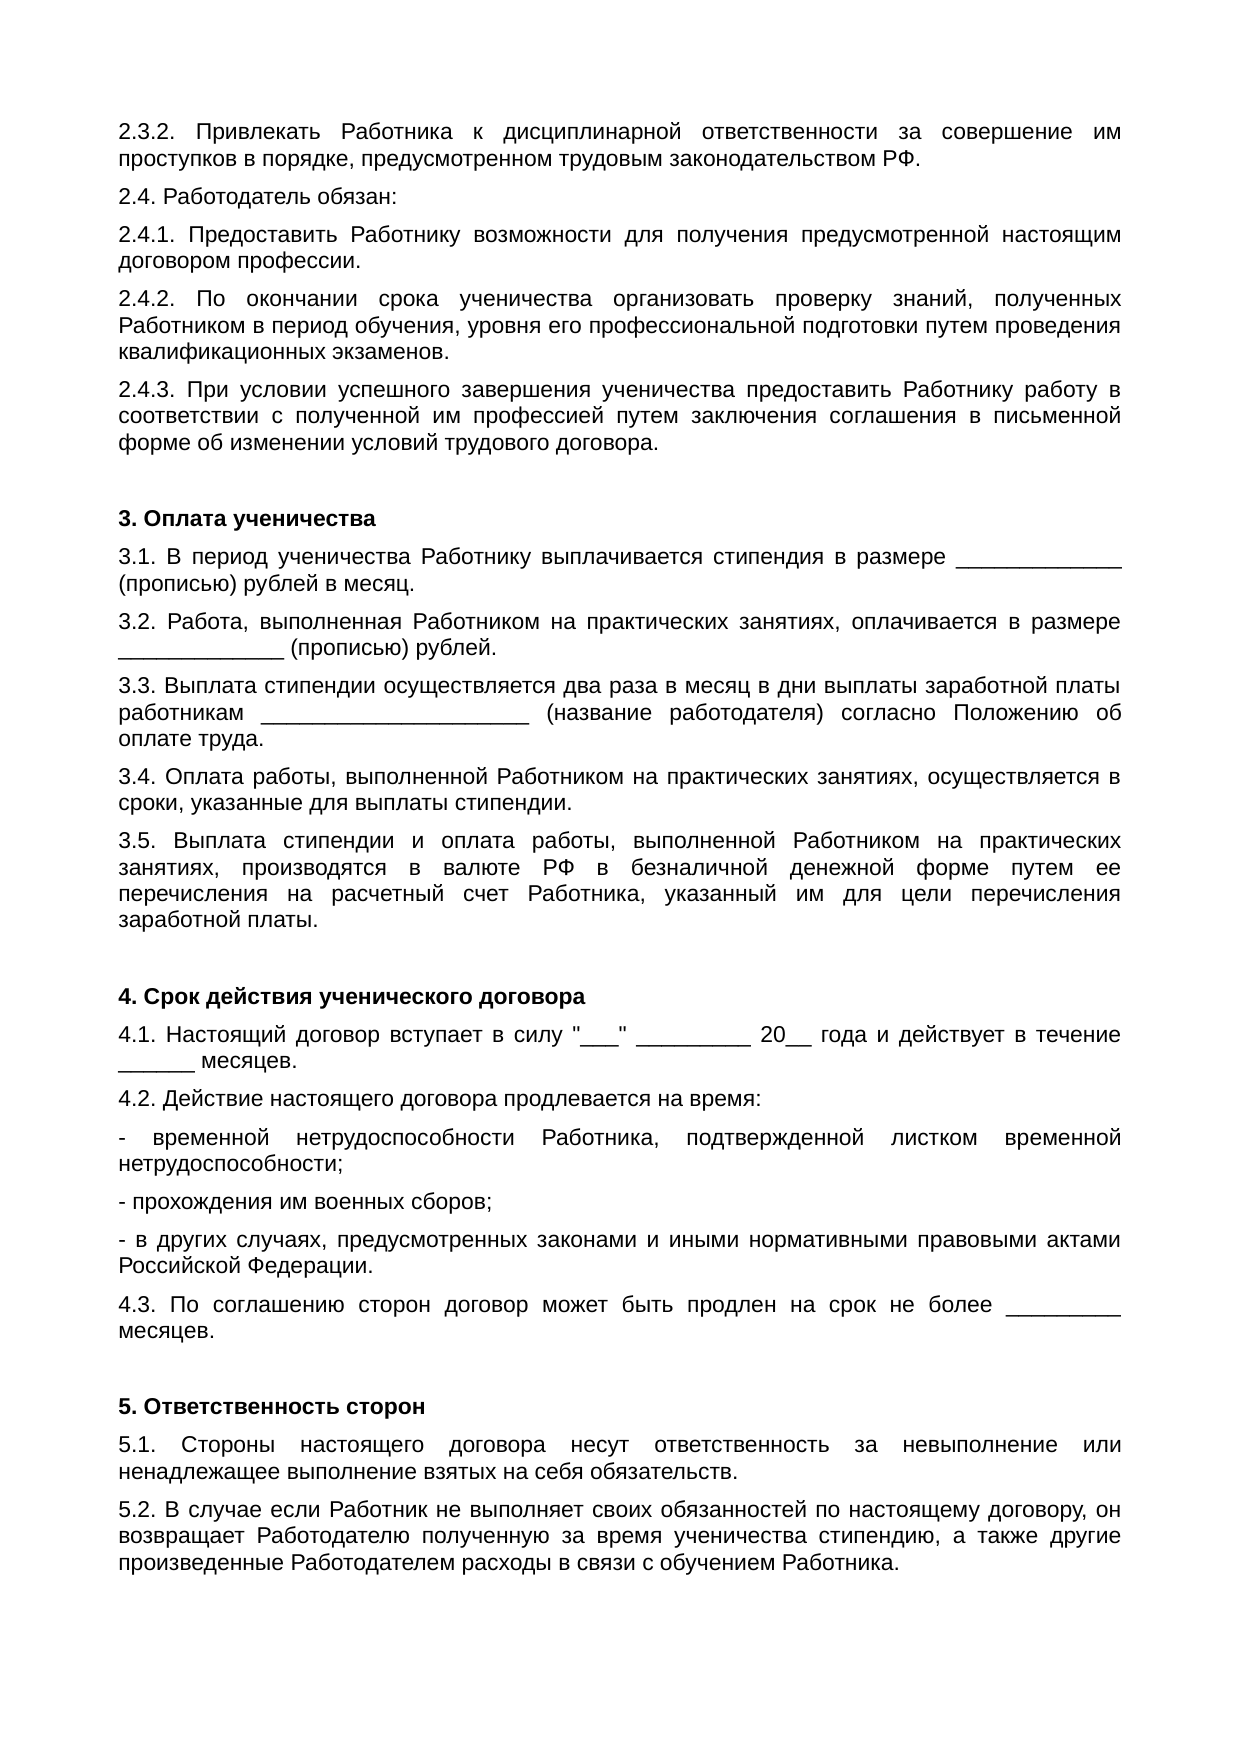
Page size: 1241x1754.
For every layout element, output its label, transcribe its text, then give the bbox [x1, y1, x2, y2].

text - в других случаях, предусмотренных законами и иными нормативными правовыми актами Российской Федерации. [118, 1226, 1122, 1279]
text 3.2. Работа, выполненная Работником на практических занятиях, оплачивается в размере _____________ (прописью) рублей. [118, 608, 1122, 660]
text 2.4.1. Предоставить Работнику возможности для получения предусмотренной настоящим договором профессии. [118, 221, 1122, 273]
text 3.4. Оплата работы, выполненной Работником на практических занятиях, осуществляется в сроки, указанные для выплаты стипендии. [118, 763, 1122, 816]
text 5. Ответственность сторон [118, 1393, 1122, 1419]
text - временной нетрудоспособности Работника, подтвержденной листком временной нетрудоспособности; [118, 1123, 1122, 1176]
text 4.3. По соглашению сторон договор может быть продлен на срок не более _________ месяцев. [118, 1291, 1122, 1343]
text 3.5. Выплата стипендии и оплата работы, выполненной Работником на практических занятиях, производятся в валюте РФ в безналичной денежной форме путем ее перечисления на расчетный счет Работника, указанный им для цели перечисления заработной платы. [118, 827, 1122, 933]
text 4.2. Действие настоящего договора продлевается на время: [118, 1085, 1122, 1112]
text 4. Срок действия ученического договора [118, 983, 1122, 1009]
text 2.4.3. При условии успешного завершения ученичества предоставить Работнику работу в соответствии с полученной им профессией путем заключения соглашения в письменной форме об изменении условий трудового договора. [118, 376, 1122, 455]
text - прохождения им военных сборов; [118, 1188, 1122, 1214]
text 4.1. Настоящий договор вступает в силу "___" _________ 20__ года и действует в течение ______ месяцев. [118, 1021, 1122, 1073]
text 3. Оплата ученичества [118, 505, 1122, 531]
text 2.3.2. Привлекать Работника к дисциплинарной ответственности за совершение им проступков в порядке, предусмотренном трудовым законодательством РФ. [118, 118, 1122, 171]
text 5.1. Стороны настоящего договора несут ответственность за невыполнение или ненадлежащее выполнение взятых на себя обязательств. [118, 1431, 1122, 1484]
text 3.3. Выплата стипендии осуществляется два раза в месяц в дни выплаты заработной платы работникам _____________________ (название работодателя) согласно Положению об оплате труда. [118, 672, 1122, 751]
text 2.4.2. По окончании срока ученичества организовать проверку знаний, полученных Работником в период обучения, уровня его профессиональной подготовки путем проведения квалификационных экзаменов. [118, 285, 1122, 364]
text 5.2. В случае если Работник не выполняет своих обязанностей по настоящему договору, он возвращает Работодателю полученную за время ученичества стипендию, а также другие произведенные Работодателем расходы в связи с обучением Работника. [118, 1496, 1122, 1575]
text 2.4. Работодатель обязан: [118, 183, 1122, 209]
text 3.1. В период ученичества Работнику выплачивается стипендия в размере _____________ (прописью) рублей в месяц. [118, 543, 1122, 596]
